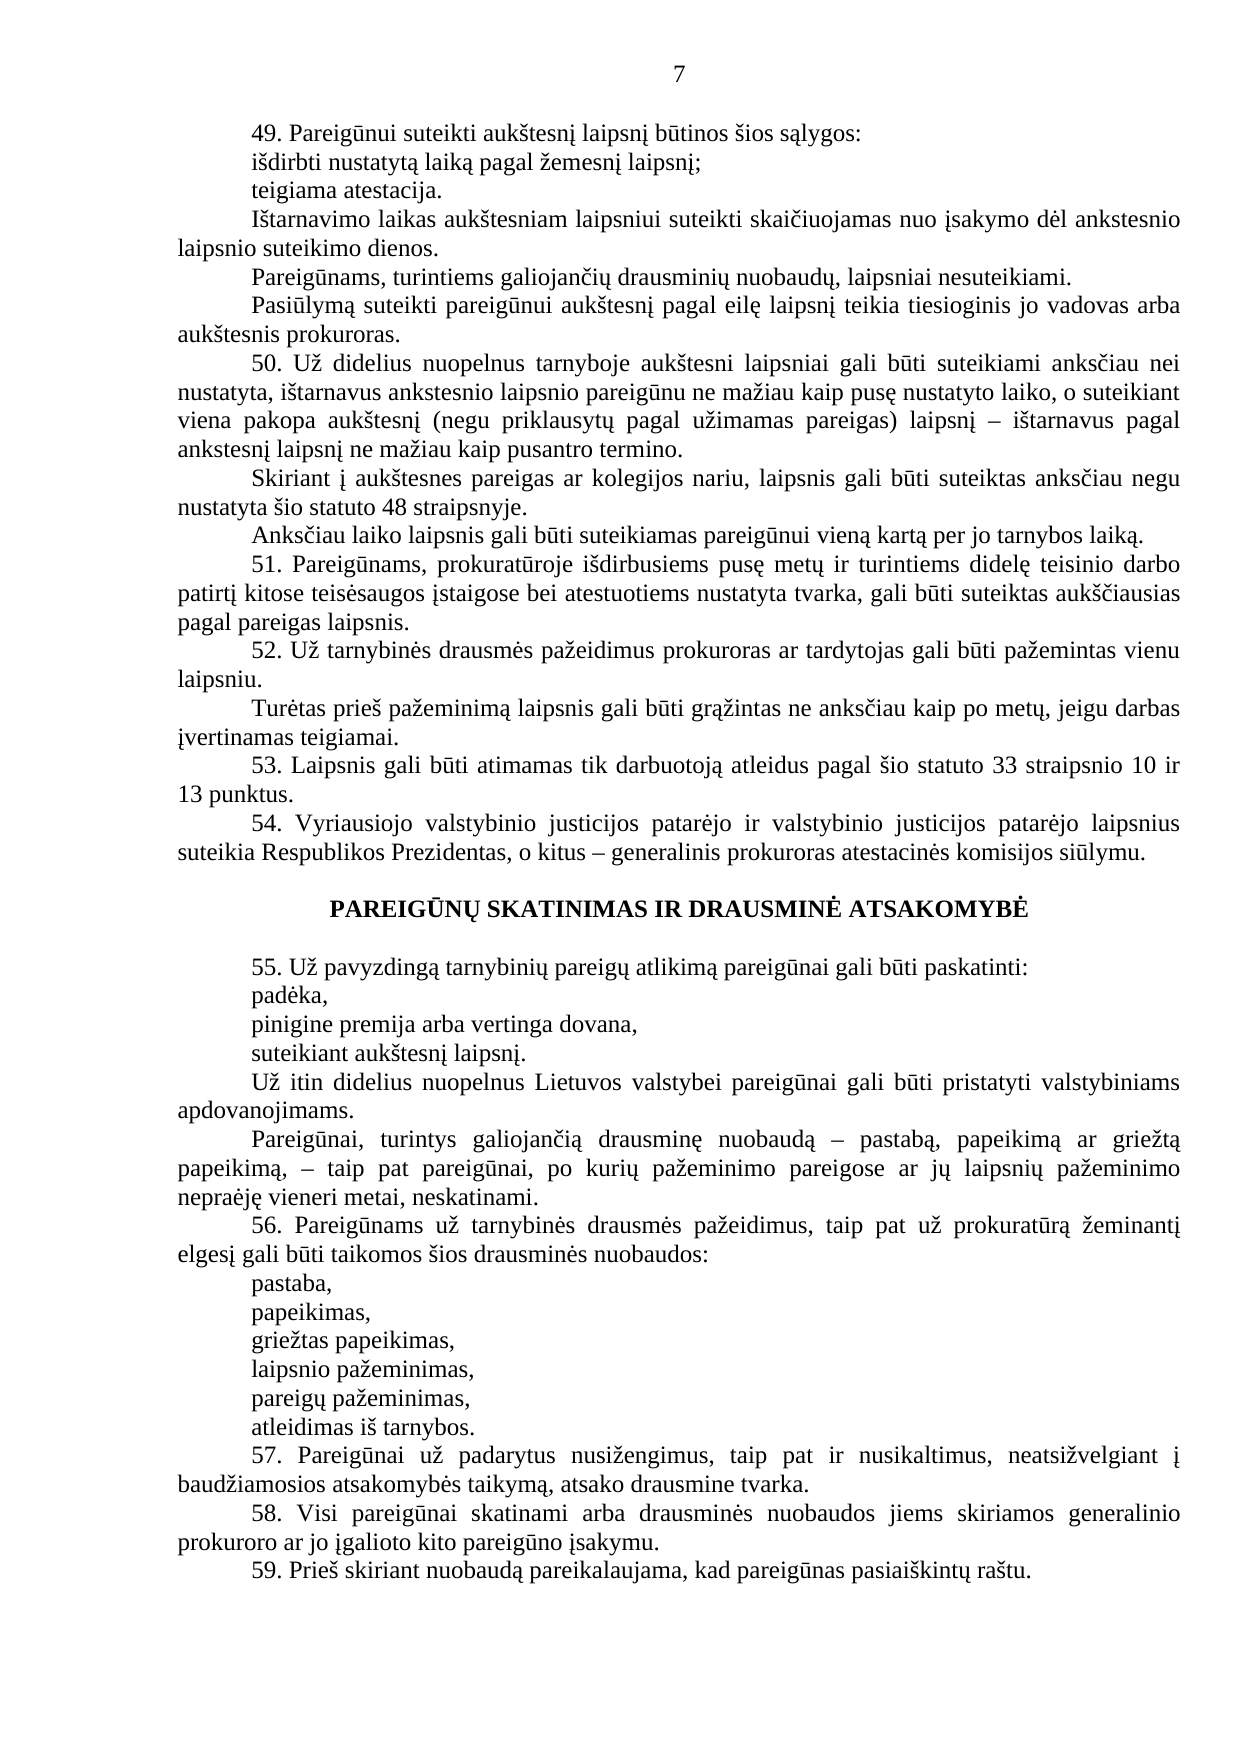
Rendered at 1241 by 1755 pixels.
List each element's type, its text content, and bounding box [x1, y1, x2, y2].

text išdirbti nustatytą laiką pagal žemesnį laipsnį; [177, 147, 1181, 176]
text laipsnio pažeminimas, [177, 1354, 1181, 1383]
text Pareigūnai, turintys galiojančią drausminę nuobaudą – pastabą, papeikimą ar griežtą papeikimą, – taip pat pareigūnai, po kurių pažeminimo pareigose ar jų laipsnių pažeminimo nepraėję vieneri metai, neskatinami. [177, 1124, 1181, 1211]
text 57. Pareigūnai už padarytus nusižengimus, taip pat ir nusikaltimus, neatsižvelgiant į baudžiamosios atsakomybės taikymą, atsako drausmine tvarka. [177, 1441, 1181, 1498]
text teigiama atestacija. [177, 176, 1181, 204]
text griežtas papeikimas, [177, 1326, 1181, 1354]
text PAREIGŪNŲ SKATINIMAS IR DRAUSMINĖ ATSAKOMYBĖ [177, 894, 1181, 923]
text Pareigūnams, turintiems galiojančių drausminių nuobaudų, laipsniai nesuteikiami. [177, 262, 1181, 291]
text 50. Už didelius nuopelnus tarnyboje aukštesni laipsniai gali būti suteikiami anksčiau nei nustatyta, ištarnavus ankstesnio laipsnio pareigūnu ne mažiau kaip pusę nustatyto laiko, o suteikiant viena pakopa aukštesnį (negu priklausytų pagal užimamas pareigas) laipsnį – ištarnavus pagal ankstesnį laipsnį ne mažiau kaip pusantro termino. [177, 348, 1181, 463]
text Turėtas prieš pažeminimą laipsnis gali būti grąžintas ne anksčiau kaip po metų, jeigu darbas įvertinamas teigiamai. [177, 693, 1181, 751]
text suteikiant aukštesnį laipsnį. [177, 1038, 1181, 1067]
text 54. Vyriausiojo valstybinio justicijos patarėjo ir valstybinio justicijos patarėjo laipsnius suteikia Respublikos Prezidentas, o kitus – generalinis prokuroras atestacinės komisijos siūlymu. [177, 808, 1181, 866]
text pareigų pažeminimas, [177, 1383, 1181, 1412]
text padėka, [177, 981, 1181, 1009]
text 53. Laipsnis gali būti atimamas tik darbuotoją atleidus pagal šio statuto 33 straipsnio 10 ir 13 punktus. [177, 751, 1181, 808]
text Ištarnavimo laikas aukštesniam laipsniui suteikti skaičiuojamas nuo įsakymo dėl ankstesnio laipsnio suteikimo dienos. [177, 204, 1181, 262]
text Už itin didelius nuopelnus Lietuvos valstybei pareigūnai gali būti pristatyti valstybiniams apdovanojimams. [177, 1067, 1181, 1124]
text Skiriant į aukštesnes pareigas ar kolegijos nariu, laipsnis gali būti suteiktas anksčiau negu nustatyta šio statuto 48 straipsnyje. [177, 463, 1181, 521]
text 52. Už tarnybinės drausmės pažeidimus prokuroras ar tardytojas gali būti pažemintas vienu laipsniu. [177, 636, 1181, 693]
text pinigine premija arba vertinga dovana, [177, 1009, 1181, 1038]
text papeikimas, [177, 1297, 1181, 1326]
text 58. Visi pareigūnai skatinami arba drausminės nuobaudos jiems skiriamos generalinio prokuroro ar jo įgalioto kito pareigūno įsakymu. [177, 1498, 1181, 1556]
text pastaba, [177, 1268, 1181, 1297]
text 51. Pareigūnams, prokuratūroje išdirbusiems pusę metų ir turintiems didelę teisinio darbo patirtį kitose teisėsaugos įstaigose bei atestuotiems nustatyta tvarka, gali būti suteiktas aukščiausias pagal pareigas laipsnis. [177, 549, 1181, 636]
text 55. Už pavyzdingą tarnybinių pareigų atlikimą pareigūnai gali būti paskatinti: [177, 952, 1181, 981]
text Anksčiau laiko laipsnis gali būti suteikiamas pareigūnui vieną kartą per jo tarnybos laiką. [177, 521, 1181, 549]
text 49. Pareigūnui suteikti aukštesnį laipsnį būtinos šios sąlygos: [177, 118, 1181, 147]
text Pasiūlymą suteikti pareigūnui aukštesnį pagal eilę laipsnį teikia tiesioginis jo vadovas arba aukštesnis prokuroras. [177, 291, 1181, 348]
text 59. Prieš skiriant nuobaudą pareikalaujama, kad pareigūnas pasiaiškintų raštu. [177, 1556, 1181, 1584]
text atleidimas iš tarnybos. [177, 1412, 1181, 1441]
text 56. Pareigūnams už tarnybinės drausmės pažeidimus, taip pat už prokuratūrą žeminantį elgesį gali būti taikomos šios drausminės nuobaudos: [177, 1211, 1181, 1268]
